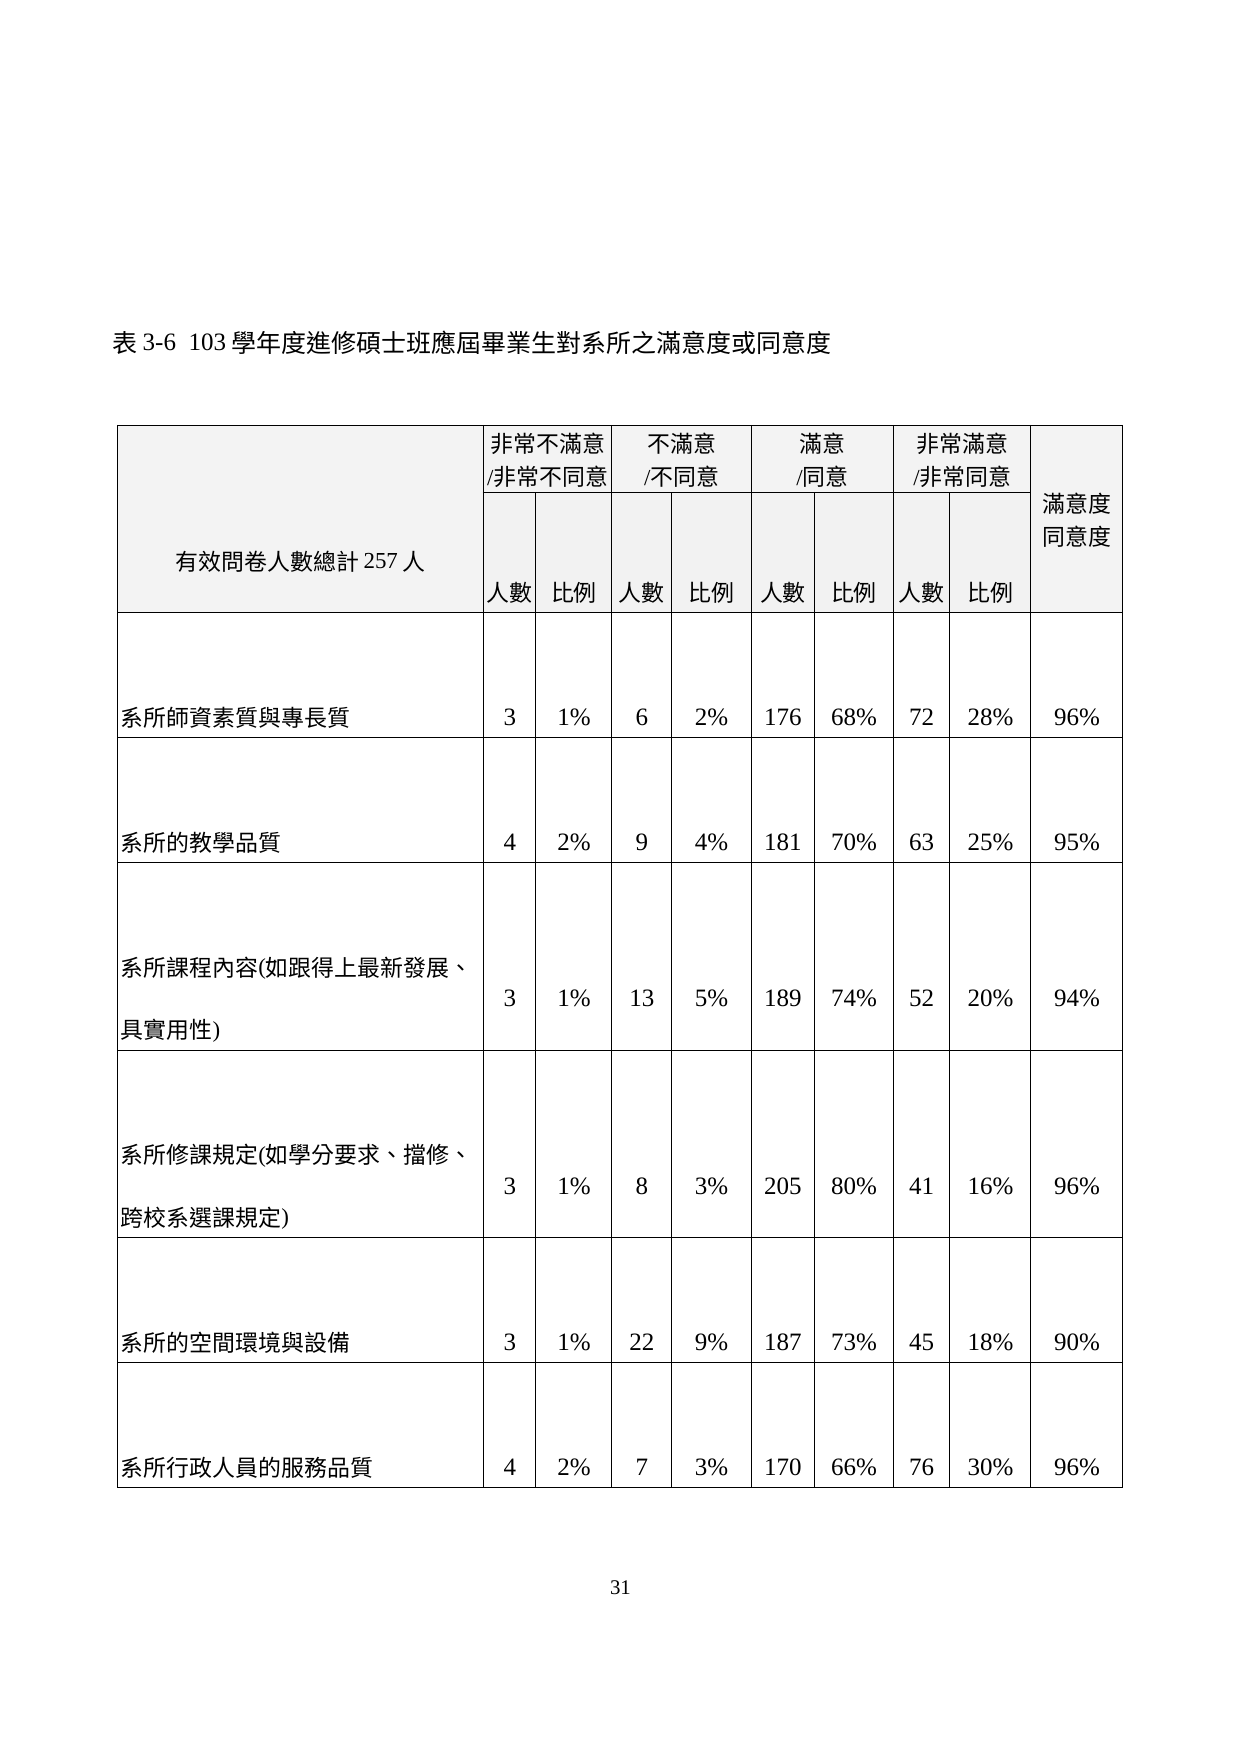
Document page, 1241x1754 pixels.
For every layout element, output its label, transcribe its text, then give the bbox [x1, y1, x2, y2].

table_cell 80% [815, 1051, 893, 1237]
table_cell 28% [950, 613, 1030, 737]
table_cell 74% [815, 863, 893, 1050]
table_cell 41 [894, 1051, 949, 1237]
table_cell 人數 [752, 493, 814, 612]
table_cell 3 [484, 1238, 535, 1362]
table_cell 系所師資素質與專長質 [118, 613, 483, 737]
table_header 滿意度 同意度 [1031, 426, 1122, 612]
table_cell 人數 [894, 493, 949, 612]
table_cell 96% [1031, 1051, 1122, 1237]
table_cell 205 [752, 1051, 814, 1237]
table_cell 2% [536, 738, 611, 862]
table_cell 系所行政人員的服務品質 [118, 1363, 483, 1487]
table_cell 系所的空間環境與設備 [118, 1238, 483, 1362]
table_header 有效問卷人數總計257人 [118, 426, 483, 612]
text 表3-6 103學年度進修碩士班應屆畢業生對系所之滿意度或同意度 [112, 300, 1128, 362]
table_cell 68% [815, 613, 893, 737]
table_cell 63 [894, 738, 949, 862]
table_cell 76 [894, 1363, 949, 1487]
table_cell 96% [1031, 1363, 1122, 1487]
table_cell 5% [672, 863, 751, 1050]
table_cell 45 [894, 1238, 949, 1362]
table_cell 20% [950, 863, 1030, 1050]
table_cell 181 [752, 738, 814, 862]
table_cell 3% [672, 1363, 751, 1487]
table_cell 30% [950, 1363, 1030, 1487]
table_cell 1% [536, 613, 611, 737]
table_cell 66% [815, 1363, 893, 1487]
table_cell 系所修課規定(如學分要求、擋修、跨校系選課規定) [118, 1051, 483, 1237]
table_header 滿意 /同意 [752, 426, 893, 492]
table_cell 4 [484, 738, 535, 862]
table_cell 176 [752, 613, 814, 737]
table_header 非常不滿意 /非常不同意 [484, 426, 611, 492]
table_cell 52 [894, 863, 949, 1050]
table_cell 比例 [672, 493, 751, 612]
table_cell 4% [672, 738, 751, 862]
table_cell 1% [536, 863, 611, 1050]
table_cell 2% [672, 613, 751, 737]
table_cell 18% [950, 1238, 1030, 1362]
table_cell 94% [1031, 863, 1122, 1050]
table_cell 22 [612, 1238, 671, 1362]
table_cell 90% [1031, 1238, 1122, 1362]
table_cell 3 [484, 1051, 535, 1237]
table_cell 3 [484, 863, 535, 1050]
table_cell 95% [1031, 738, 1122, 862]
table_cell 70% [815, 738, 893, 862]
table_cell 系所的教學品質 [118, 738, 483, 862]
table_cell 1% [536, 1051, 611, 1237]
table_header 不滿意 /不同意 [612, 426, 751, 492]
table_cell 6 [612, 613, 671, 737]
table_cell 7 [612, 1363, 671, 1487]
table_cell 9 [612, 738, 671, 862]
table_cell 比例 [536, 493, 611, 612]
table_cell 73% [815, 1238, 893, 1362]
table_cell 比例 [950, 493, 1030, 612]
table_cell 8 [612, 1051, 671, 1237]
table_cell 189 [752, 863, 814, 1050]
table_cell 4 [484, 1363, 535, 1487]
table_cell 3% [672, 1051, 751, 1237]
table_cell 2% [536, 1363, 611, 1487]
table_cell 16% [950, 1051, 1030, 1237]
table_cell 25% [950, 738, 1030, 862]
table_cell 187 [752, 1238, 814, 1362]
table_cell 72 [894, 613, 949, 737]
table_cell 96% [1031, 613, 1122, 737]
table_cell 170 [752, 1363, 814, 1487]
table_cell 3 [484, 613, 535, 737]
table_cell 人數 [612, 493, 671, 612]
table_cell 9% [672, 1238, 751, 1362]
table_cell 1% [536, 1238, 611, 1362]
table_cell 人數 [484, 493, 535, 612]
table_cell 13 [612, 863, 671, 1050]
table_cell 比例 [815, 493, 893, 612]
table_cell 系所課程內容(如跟得上最新發展、具實用性) [118, 863, 483, 1050]
table_header 非常滿意 /非常同意 [894, 426, 1030, 492]
